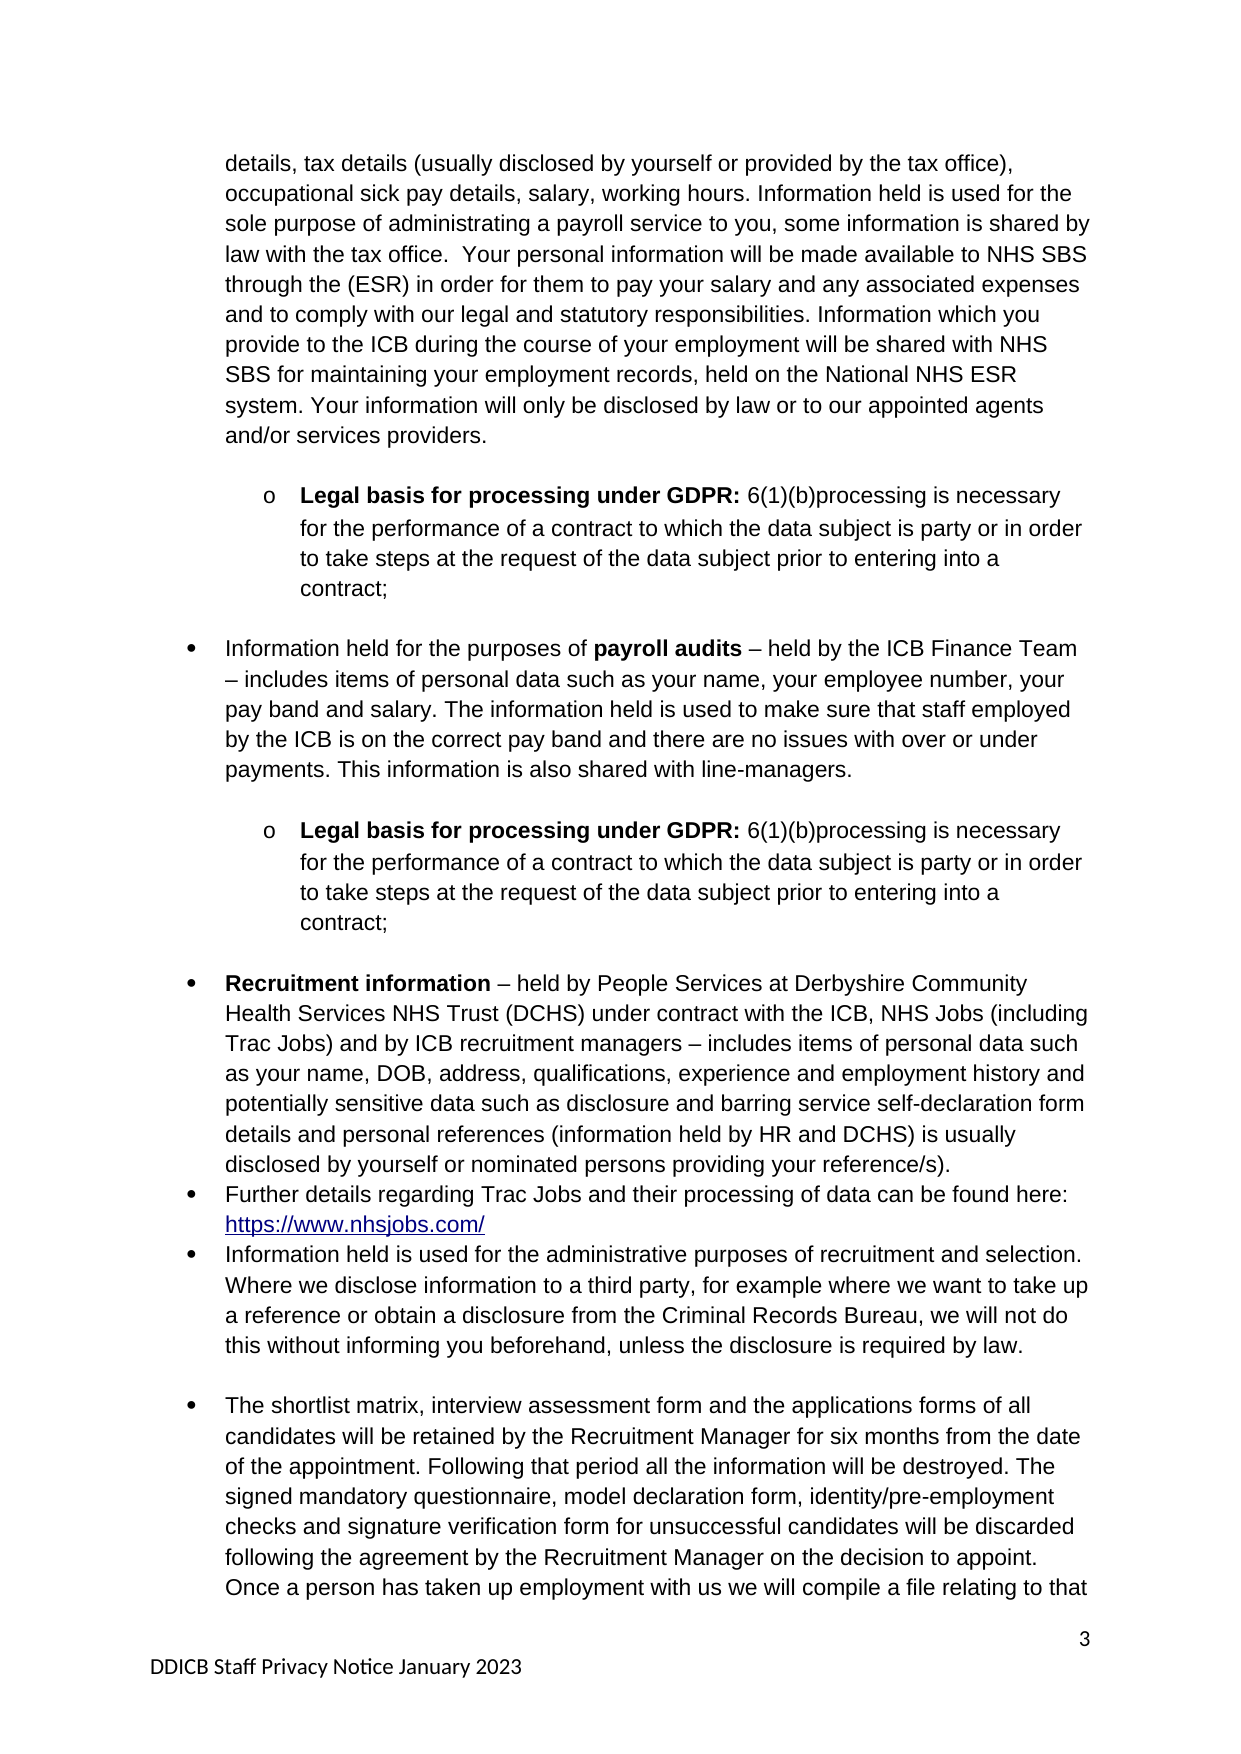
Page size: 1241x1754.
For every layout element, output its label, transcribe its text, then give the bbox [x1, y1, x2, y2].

list Information held for the purposes of payroll audits – held by the ICB Finance Team – includes items of personal data such as your name, your employee number, your pay band and salary. The information held is used to make sure that staff employed by the ICB is on the correct pay band and there are no issues with over or under payments. This information is also shared with line-managers. [187, 635, 1090, 782]
list Information held is used for the administrative purposes of recruitment and selection. Where we disclose information to a third party, for example where we want to take up a reference or obtain a disclosure from the Criminal Records Bureau, we will not do this without informing you beforehand, unless the disclosure is required by law. [187, 1241, 1090, 1358]
list Further details regarding Trac Jobs and their processing of data can be found here: https://www.nhsjobs.com/ [187, 1181, 1090, 1238]
list details, tax details (usually disclosed by yourself or provided by the tax office), occupational sick pay details, salary, working hours. Information held is used for the sole purpose of administrating a payroll service to you, some information is shared by law with the tax office. Your personal information will be made available to NHS SBS through the (ESR) in order for them to pay your salary and any associated expenses and to comply with our legal and statutory responsibilities. Information which you provide to the ICB during the course of your employment will be shared with NHS SBS for maintaining your employment records, held on the National NHS ESR system. Your information will only be disclosed by law or to our appointed agents and/or services providers. [187, 150, 1090, 448]
list Recruitment information – held by People Services at Derbyshire Community Health Services NHS Trust (DCHS) under contract with the ICB, NHS Jobs (including Trac Jobs) and by ICB recruitment managers – includes items of personal data such as your name, DOB, address, qualifications, experience and employment history and potentially sensitive data such as disclosure and barring service self-declaration form details and personal references (information held by HR and DCHS) is usually disclosed by yourself or nominated persons providing your reference/s). [187, 969, 1090, 1177]
list Legal basis for processing under GDPR: 6(1)(b)processing is necessary for the performance of a contract to which the data subject is party or in order to take steps at the request of the data subject prior to entering into a contract; [262, 482, 1090, 601]
list Legal basis for processing under GDPR: 6(1)(b)processing is necessary for the performance of a contract to which the data subject is party or in order to take steps at the request of the data subject prior to entering into a contract; [262, 817, 1090, 936]
list The shortlist matrix, interview assessment form and the applications forms of all candidates will be retained by the Recruitment Manager for six months from the date of the appointment. Following that period all the information will be destroyed. The signed mandatory questionnaire, model declaration form, identity/pre-employment checks and signature verification form for unsuccessful candidates will be discarded following the agreement by the Recruitment Manager on the decision to appoint. Once a person has taken up employment with us we will compile a file relating to that [187, 1392, 1090, 1600]
